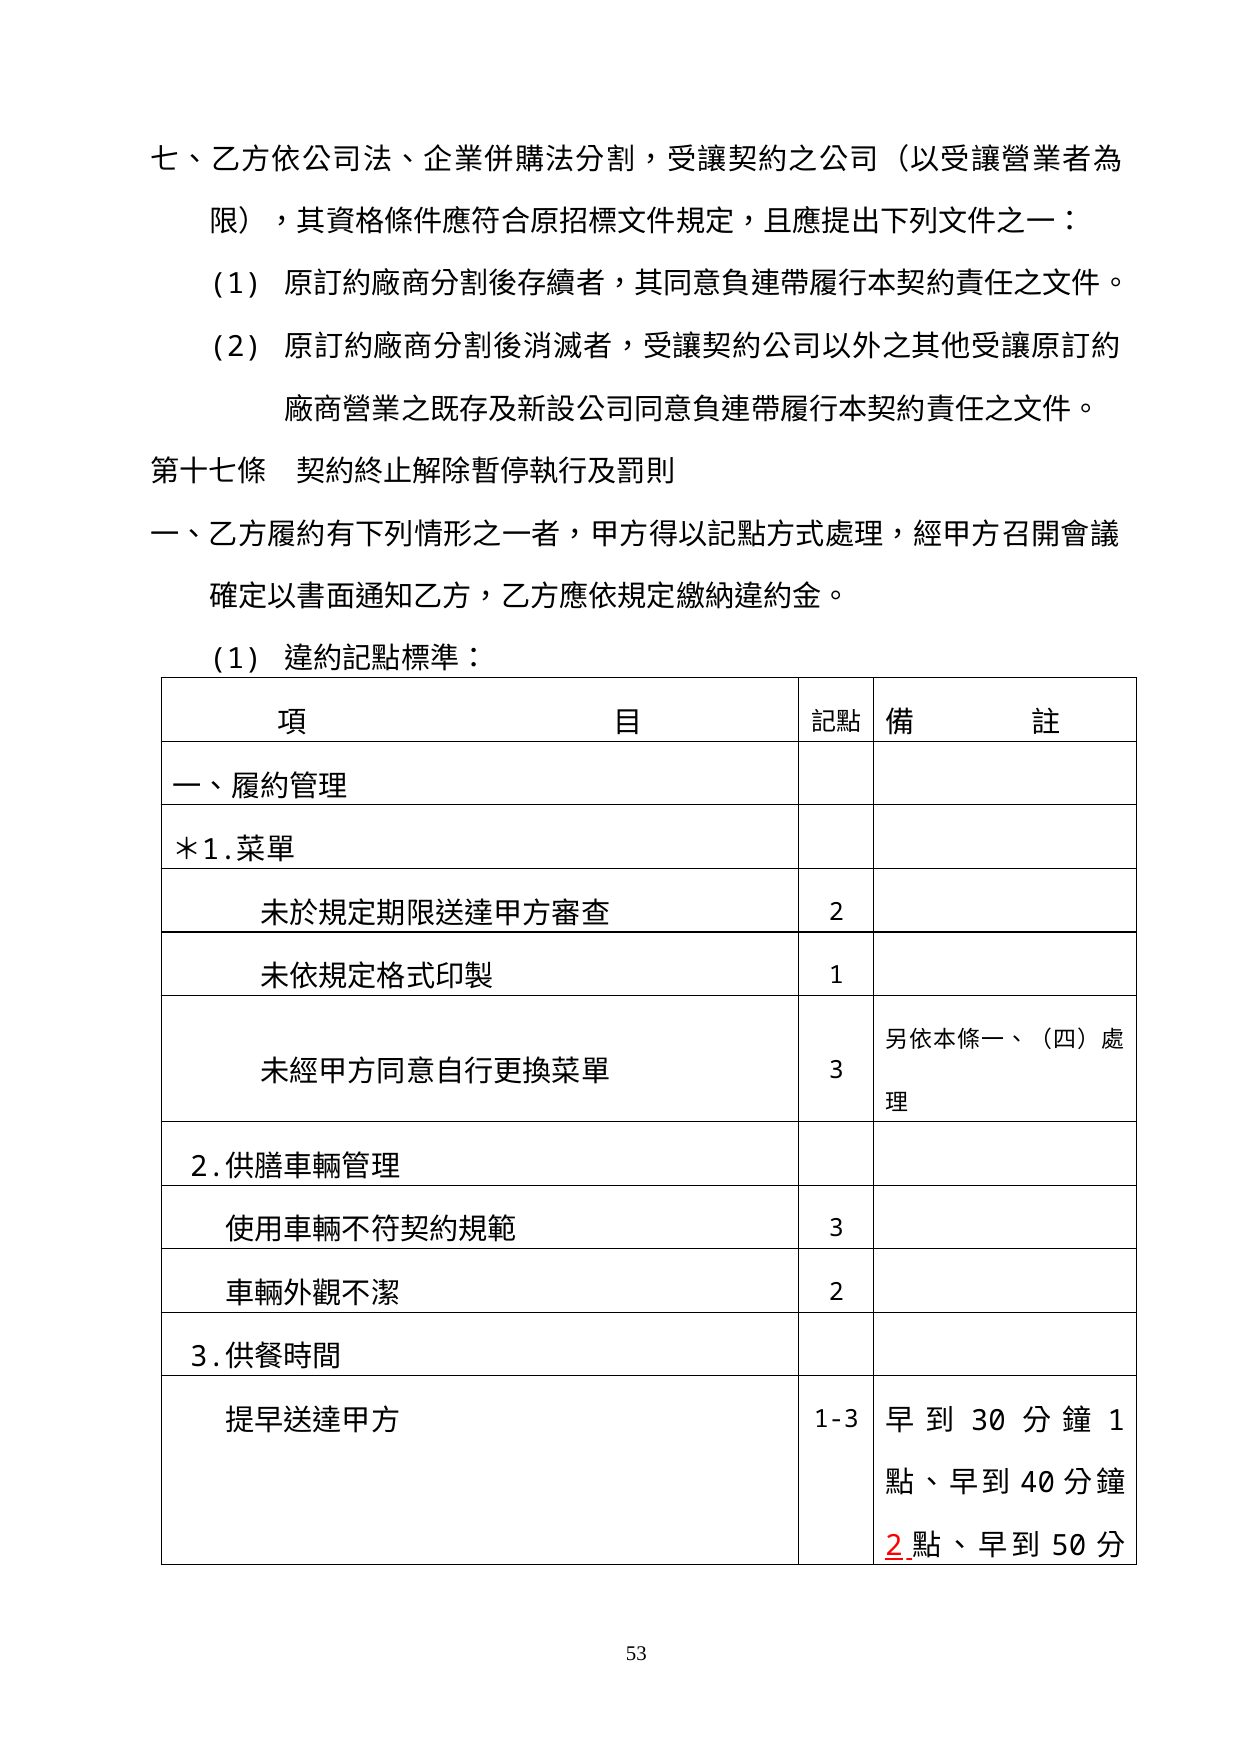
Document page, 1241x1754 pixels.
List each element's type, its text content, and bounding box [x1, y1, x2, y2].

table_cell 使用車輛不符契約規範 [162, 1186, 798, 1248]
table_cell [799, 1313, 873, 1375]
table_cell 3 [799, 1186, 873, 1248]
table_cell [799, 742, 873, 804]
list 原訂約廠商分割後存續者，其同意負連帶履行本契約責任之文件。 [209, 240, 1122, 302]
table_cell [874, 1186, 1136, 1248]
text 一、乙方履約有下列情形之一者，甲方得以記點方式處理，經甲方召開會議確定以書面通知乙方，乙方應依規定繳納違約金。 [150, 490, 1122, 615]
table_cell 未經甲方同意自行更換菜單 [162, 996, 798, 1121]
table_cell 1 [799, 933, 873, 995]
table_cell [874, 805, 1136, 868]
table_cell 2 [799, 869, 873, 931]
table_cell [799, 1122, 873, 1184]
table_cell [874, 742, 1136, 804]
table_cell 1-3 [799, 1376, 873, 1564]
list 違約記點標準： [209, 615, 1122, 677]
table_header 記點 [799, 678, 873, 741]
table_cell 2.供膳車輛管理 [162, 1122, 798, 1184]
text 七、乙方依公司法、企業併購法分割，受讓契約之公司（以受讓營業者為限），其資格條件應符合原招標文件規定，且應提出下列文件之一： [150, 115, 1122, 240]
table_cell [874, 869, 1136, 931]
table_cell [874, 1249, 1136, 1312]
list 原訂約廠商分割後消滅者，受讓契約公司以外之其他受讓原訂約廠商營業之既存及新設公司同意負連帶履行本契約責任之文件。 [209, 302, 1122, 427]
table_cell [799, 805, 873, 868]
table_cell 車輛外觀不潔 [162, 1249, 798, 1312]
table_header 備 註 [874, 678, 1136, 741]
table_cell 提早送達甲方 [162, 1376, 798, 1564]
table_cell 未於規定期限送達甲方審查 [162, 869, 798, 931]
table_cell 另依本條一、（四）處理 [874, 996, 1136, 1121]
table_cell 早到30分鐘1點、早到40分鐘2點、早到50分 [874, 1376, 1136, 1564]
table_cell [874, 1122, 1136, 1184]
text 第十七條 契約終止解除暫停執行及罰則 [150, 427, 1122, 490]
table_cell [874, 933, 1136, 995]
table_cell 一、履約管理 [162, 742, 798, 804]
table_cell ＊1.菜單 [162, 805, 798, 868]
table_cell 未依規定格式印製 [162, 933, 798, 995]
table_cell 3 [799, 996, 873, 1121]
table_header 項 目 [162, 678, 798, 741]
table_cell 3.供餐時間 [162, 1313, 798, 1375]
table_cell [874, 1313, 1136, 1375]
table_cell 2 [799, 1249, 873, 1312]
